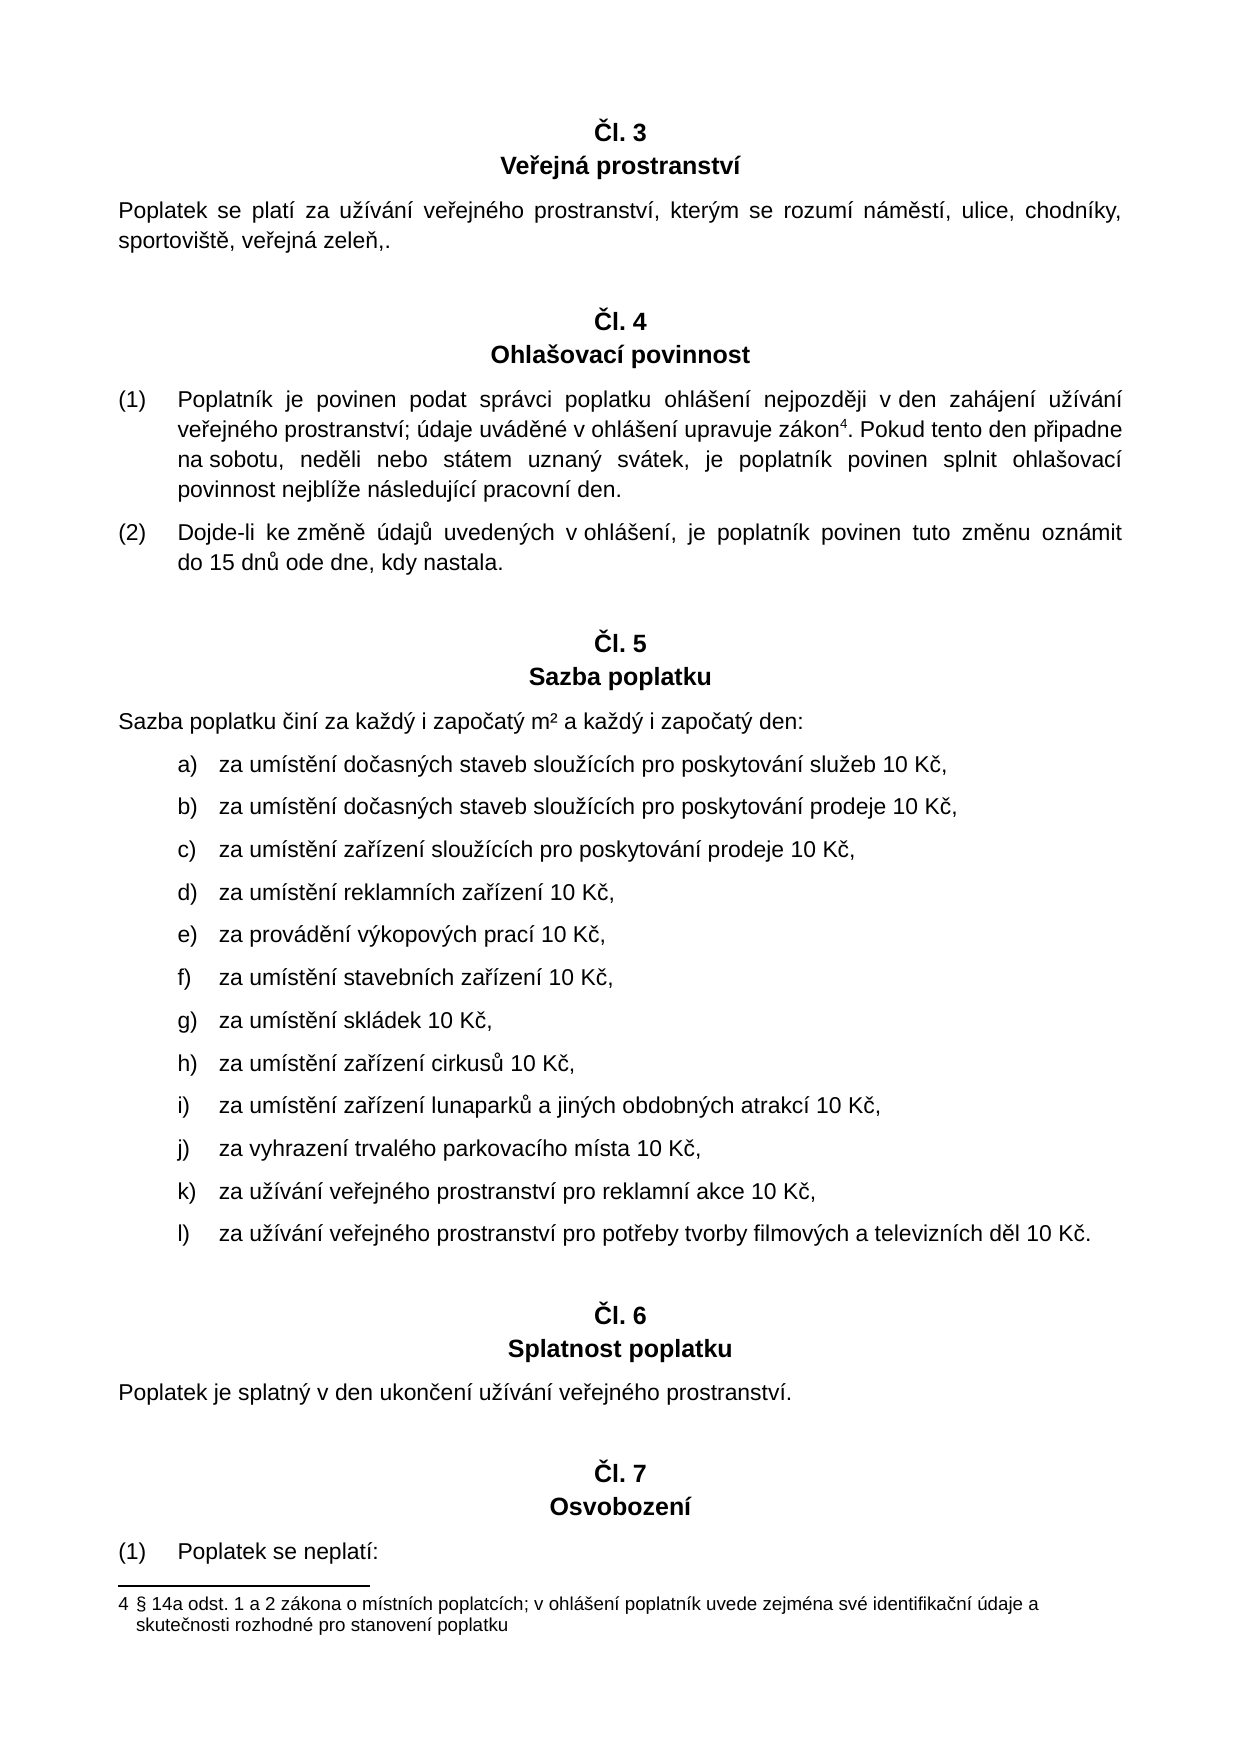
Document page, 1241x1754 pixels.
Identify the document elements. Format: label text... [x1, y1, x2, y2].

list za umístění zařízení lunaparků a jiných obdobných atrakcí 10 Kč, [177, 1092, 1122, 1119]
list Dojde-li ke změně údajů uvedených v ohlášení, je poplatník povinen tuto změnu oznámit do 15 dnů ode dne, kdy nastala. [118, 519, 1122, 576]
text Sazba poplatku činí za každý i započatý m² a každý i započatý den: [118, 708, 1122, 734]
list za užívání veřejného prostranství pro reklamní akce 10 Kč, [177, 1178, 1122, 1204]
list za vyhrazení trvalého parkovacího místa 10 Kč, [177, 1135, 1122, 1161]
list za umístění zařízení cirkusů 10 Kč, [177, 1049, 1122, 1076]
list za umístění stavebních zařízení 10 Kč, [177, 964, 1122, 991]
text Poplatek se platí za užívání veřejného prostranství, kterým se rozumí náměstí, ulice, chodníky, sportoviště, veřejná zeleň,. [118, 197, 1122, 253]
list za umístění zařízení sloužících pro poskytování prodeje 10 Kč, [177, 836, 1122, 862]
subtitle Čl. 5 Sazba poplatku [118, 629, 1122, 691]
subtitle Čl. 3 Veřejná prostranství [118, 118, 1122, 180]
subtitle Čl. 7 Osvobození [118, 1459, 1122, 1521]
list za umístění dočasných staveb sloužících pro poskytování prodeje 10 Kč, [177, 793, 1122, 820]
list za umístění skládek 10 Kč, [177, 1007, 1122, 1033]
list Poplatek se neplatí: [118, 1538, 1122, 1564]
list za umístění dočasných staveb sloužících pro poskytování služeb 10 Kč, [177, 751, 1122, 777]
text Poplatek je splatný v den ukončení užívání veřejného prostranství. [118, 1379, 1122, 1406]
list § 14a odst. 1 a 2 zákona o místních poplatcích; v ohlášení poplatník uvede zejména své identifikační údaje a skutečnosti rozhodné pro stanovení poplatku [118, 1592, 1122, 1635]
list za provádění výkopových prací 10 Kč, [177, 921, 1122, 948]
list Poplatník je povinen podat správci poplatku ohlášení nejpozději v den zahájení užívání veřejného prostranství; údaje uváděné v ohlášení upravuje zákon. Pokud tento den připadne na sobotu, neděli nebo státem uznaný svátek, je poplatník povinen splnit ohlašovací povinnost nejblíže následující pracovní den. [118, 386, 1122, 503]
list za umístění reklamních zařízení 10 Kč, [177, 879, 1122, 905]
subtitle Čl. 4 Ohlašovací povinnost [118, 307, 1122, 369]
subtitle Čl. 6 Splatnost poplatku [118, 1301, 1122, 1362]
list za užívání veřejného prostranství pro potřeby tvorby filmových a televizních děl 10 Kč. [177, 1220, 1122, 1247]
